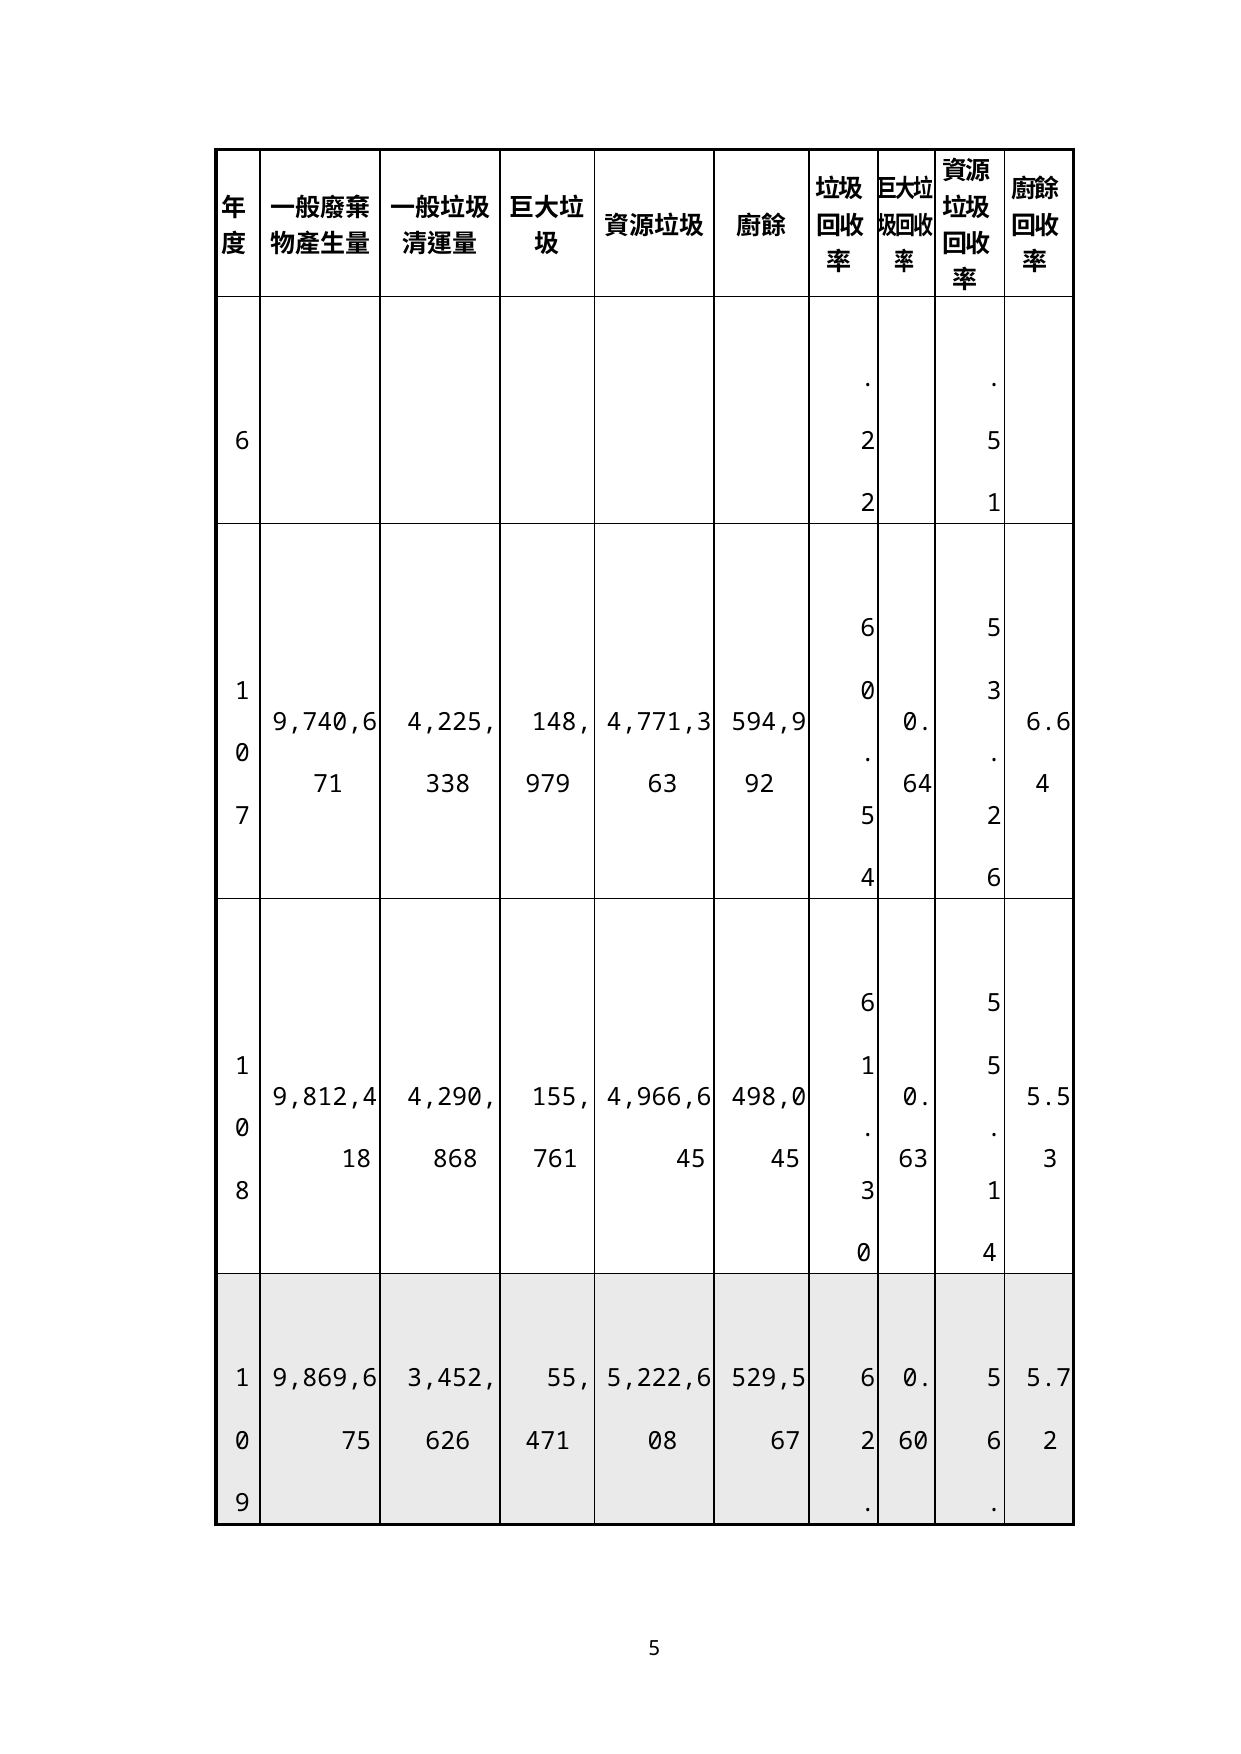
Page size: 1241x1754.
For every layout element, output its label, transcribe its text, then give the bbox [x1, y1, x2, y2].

table_cell 0.60 [879, 1274, 934, 1523]
table_header 巨大垃圾 [501, 151, 594, 296]
table_cell 107 [218, 524, 259, 898]
table_cell 5.53 [1005, 899, 1072, 1273]
table_cell 4,771,363 [595, 524, 713, 898]
table_cell 498,045 [715, 899, 808, 1273]
table_header 巨大垃圾回收率 [879, 151, 934, 296]
table_cell 529,567 [715, 1274, 808, 1523]
table_header 一般垃圾清運量 [381, 151, 499, 296]
table_header 年度 [218, 151, 259, 296]
table_cell 0.63 [879, 899, 934, 1273]
table_cell 56. [936, 1274, 1004, 1523]
table_cell 4,290,868 [381, 899, 499, 1273]
table_cell 60.54 [810, 524, 877, 898]
table_cell [595, 297, 713, 523]
table_cell 9,812,418 [261, 899, 379, 1273]
table_cell 4,225,338 [381, 524, 499, 898]
table_cell 109 [218, 1274, 259, 1523]
table_cell 594,992 [715, 524, 808, 898]
table_header 一般廢棄物產生量 [261, 151, 379, 296]
table_cell 0.64 [879, 524, 934, 898]
table_header 資源垃圾 [595, 151, 713, 296]
table_cell 148,979 [501, 524, 594, 898]
table_cell [501, 297, 594, 523]
table_cell [381, 297, 499, 523]
table_cell 55.14 [936, 899, 1004, 1273]
table_header 資源垃圾回收率 [936, 151, 1004, 296]
table_cell 5,222,608 [595, 1274, 713, 1523]
table_cell 9,869,675 [261, 1274, 379, 1523]
table_cell [1005, 297, 1072, 523]
table_header 廚餘回收率 [1005, 151, 1072, 296]
table_cell [261, 297, 379, 523]
table_cell 61.30 [810, 899, 877, 1273]
table_cell 5.72 [1005, 1274, 1072, 1523]
table_cell .51 [936, 297, 1004, 523]
table_header 垃圾回收率 [810, 151, 877, 296]
table_cell 6.64 [1005, 524, 1072, 898]
table_cell 155,761 [501, 899, 594, 1273]
table_header 廚餘 [715, 151, 808, 296]
table_cell 53.26 [936, 524, 1004, 898]
table_cell 55,471 [501, 1274, 594, 1523]
table_cell [715, 297, 808, 523]
table_cell 108 [218, 899, 259, 1273]
table_cell .22 [810, 297, 877, 523]
table_cell 9,740,671 [261, 524, 379, 898]
table_cell [879, 297, 934, 523]
table_cell 3,452,626 [381, 1274, 499, 1523]
table_cell 4,966,645 [595, 899, 713, 1273]
table_cell 6 [218, 297, 259, 523]
table_cell 62. [810, 1274, 877, 1523]
